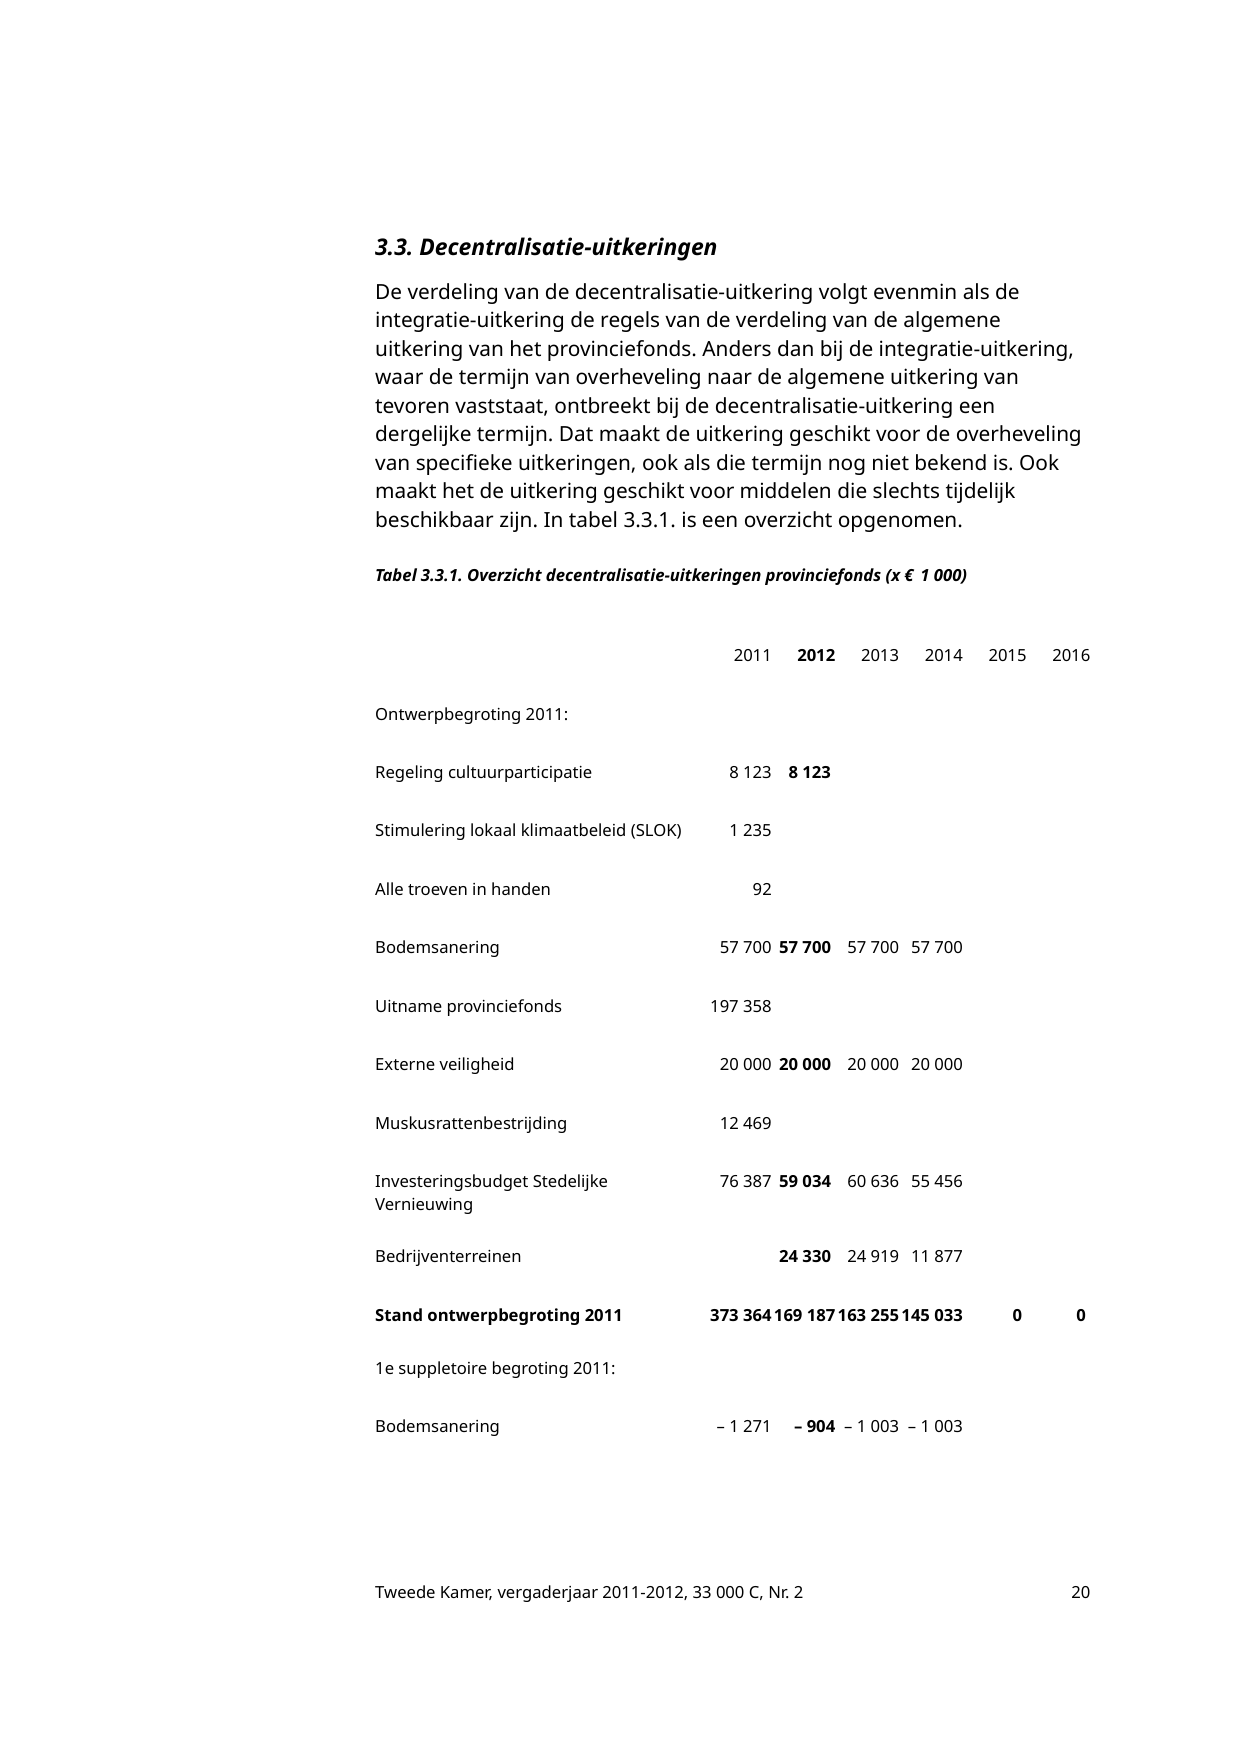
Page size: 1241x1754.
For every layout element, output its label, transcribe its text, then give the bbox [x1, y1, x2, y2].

table_header 2016 [1026, 644, 1090, 702]
table_cell 0 [963, 1304, 1026, 1356]
table_cell [963, 994, 1026, 1053]
table_cell Ontwerpbegroting 2011: [375, 702, 708, 761]
table_cell 24 330 [771, 1245, 835, 1303]
table_cell 24 919 [835, 1245, 899, 1303]
table_header [375, 644, 708, 702]
table_cell [835, 761, 899, 819]
table_cell – 1 003 [835, 1415, 899, 1473]
table_cell 11 877 [899, 1245, 963, 1303]
table_cell 20 000 [708, 1053, 771, 1111]
table_cell [835, 1111, 899, 1170]
table_cell 8 123 [771, 761, 835, 819]
table_cell 197 358 [708, 994, 771, 1053]
table_cell [1026, 819, 1090, 877]
table_cell [963, 1415, 1026, 1473]
table_cell [899, 761, 963, 819]
table_cell [963, 1356, 1026, 1415]
table_cell 145 033 [899, 1304, 963, 1356]
table_cell [1026, 1111, 1090, 1170]
table_cell [835, 994, 899, 1053]
table_cell [835, 878, 899, 936]
table_cell 1 235 [708, 819, 771, 877]
table_header 2011 [708, 644, 771, 702]
table_cell [771, 1356, 835, 1415]
table_header 2014 [899, 644, 963, 702]
table_cell 55 456 [899, 1170, 963, 1245]
table_cell [771, 878, 835, 936]
subtitle 3.3. Decentralisatie-uitkeringen [375, 231, 1090, 262]
table_cell 20 000 [899, 1053, 963, 1111]
table_cell [1026, 702, 1090, 761]
table_cell [835, 1356, 899, 1415]
table_cell – 904 [771, 1415, 835, 1473]
table_cell [771, 819, 835, 877]
table_cell [835, 702, 899, 761]
table_cell [1026, 1356, 1090, 1415]
text Tabel 3.3.1. Overzicht decentralisatie-uitkeringen provinciefonds (x € 1 000) [375, 563, 1090, 586]
table_cell [963, 878, 1026, 936]
table_cell [708, 702, 771, 761]
table_cell [1026, 878, 1090, 936]
table_cell – 1 271 [708, 1415, 771, 1473]
table_cell 76 387 [708, 1170, 771, 1245]
table_cell Investeringsbudget Stedelijke Vernieuwing [375, 1170, 708, 1245]
table_cell [963, 1245, 1026, 1303]
table_cell [963, 819, 1026, 877]
table_cell Regeling cultuurparticipatie [375, 761, 708, 819]
table_cell 57 700 [835, 936, 899, 994]
table_cell 60 636 [835, 1170, 899, 1245]
table_cell [963, 1053, 1026, 1111]
text De verdeling van de decentralisatie-uitkering volgt evenmin als de integratie-uitkering de regels van de verdeling van de algemene uitkering van het provinciefonds. Anders dan bij de integratie-uitkering, waar de termijn van overheveling naar de algemene uitkering van tevoren vaststaat, ontbreekt bij de decentralisatie-uitkering een dergelijke termijn. Dat maakt de uitkering geschikt voor de overheveling van specifieke uitkeringen, ook als die termijn nog niet bekend is. Ook maakt het de uitkering geschikt voor middelen die slechts tijdelijk beschikbaar zijn. In tabel 3.3.1. is een overzicht opgenomen. [375, 277, 1090, 533]
table_cell 1e suppletoire begroting 2011: [375, 1356, 708, 1415]
table_cell 57 700 [708, 936, 771, 994]
table_cell – 1 003 [899, 1415, 963, 1473]
table_cell [899, 1111, 963, 1170]
table_header 2013 [835, 644, 899, 702]
table_cell 20 000 [771, 1053, 835, 1111]
table_cell 57 700 [899, 936, 963, 994]
table_cell [963, 1170, 1026, 1245]
table_cell Stimulering lokaal klimaatbeleid (SLOK) [375, 819, 708, 877]
table_cell Bodemsanering [375, 1415, 708, 1473]
table_cell [899, 994, 963, 1053]
table_cell [1026, 1053, 1090, 1111]
table_cell 20 000 [835, 1053, 899, 1111]
table_cell [963, 702, 1026, 761]
table_cell [771, 702, 835, 761]
table_cell [963, 936, 1026, 994]
table_header 2012 [771, 644, 835, 702]
table_cell [771, 994, 835, 1053]
table_cell Muskusrattenbestrijding [375, 1111, 708, 1170]
table_cell [963, 1111, 1026, 1170]
table_cell [1026, 1245, 1090, 1303]
table_cell [708, 1245, 771, 1303]
table_cell [899, 819, 963, 877]
table_cell [708, 1356, 771, 1415]
table_cell 373 364 [708, 1304, 771, 1356]
table_header 2015 [963, 644, 1026, 702]
table_cell 12 469 [708, 1111, 771, 1170]
table_cell Bedrijventerreinen [375, 1245, 708, 1303]
table_cell Bodemsanering [375, 936, 708, 994]
table_cell 92 [708, 878, 771, 936]
table_cell Externe veiligheid [375, 1053, 708, 1111]
table_cell 169 187 [771, 1304, 835, 1356]
table_cell 57 700 [771, 936, 835, 994]
table_cell [1026, 936, 1090, 994]
table_cell [899, 702, 963, 761]
table_cell 8 123 [708, 761, 771, 819]
table_cell 59 034 [771, 1170, 835, 1245]
table_cell [899, 878, 963, 936]
table_cell Uitname provinciefonds [375, 994, 708, 1053]
table_cell [771, 1111, 835, 1170]
table_cell [835, 819, 899, 877]
table_cell [1026, 761, 1090, 819]
table_cell [963, 761, 1026, 819]
table_cell [899, 1356, 963, 1415]
table_cell 0 [1026, 1304, 1090, 1356]
table_cell [1026, 994, 1090, 1053]
table_cell 163 255 [835, 1304, 899, 1356]
table_cell Stand ontwerpbegroting 2011 [375, 1304, 708, 1356]
table_cell [1026, 1415, 1090, 1473]
table_cell [1026, 1170, 1090, 1245]
table_cell Alle troeven in handen [375, 878, 708, 936]
